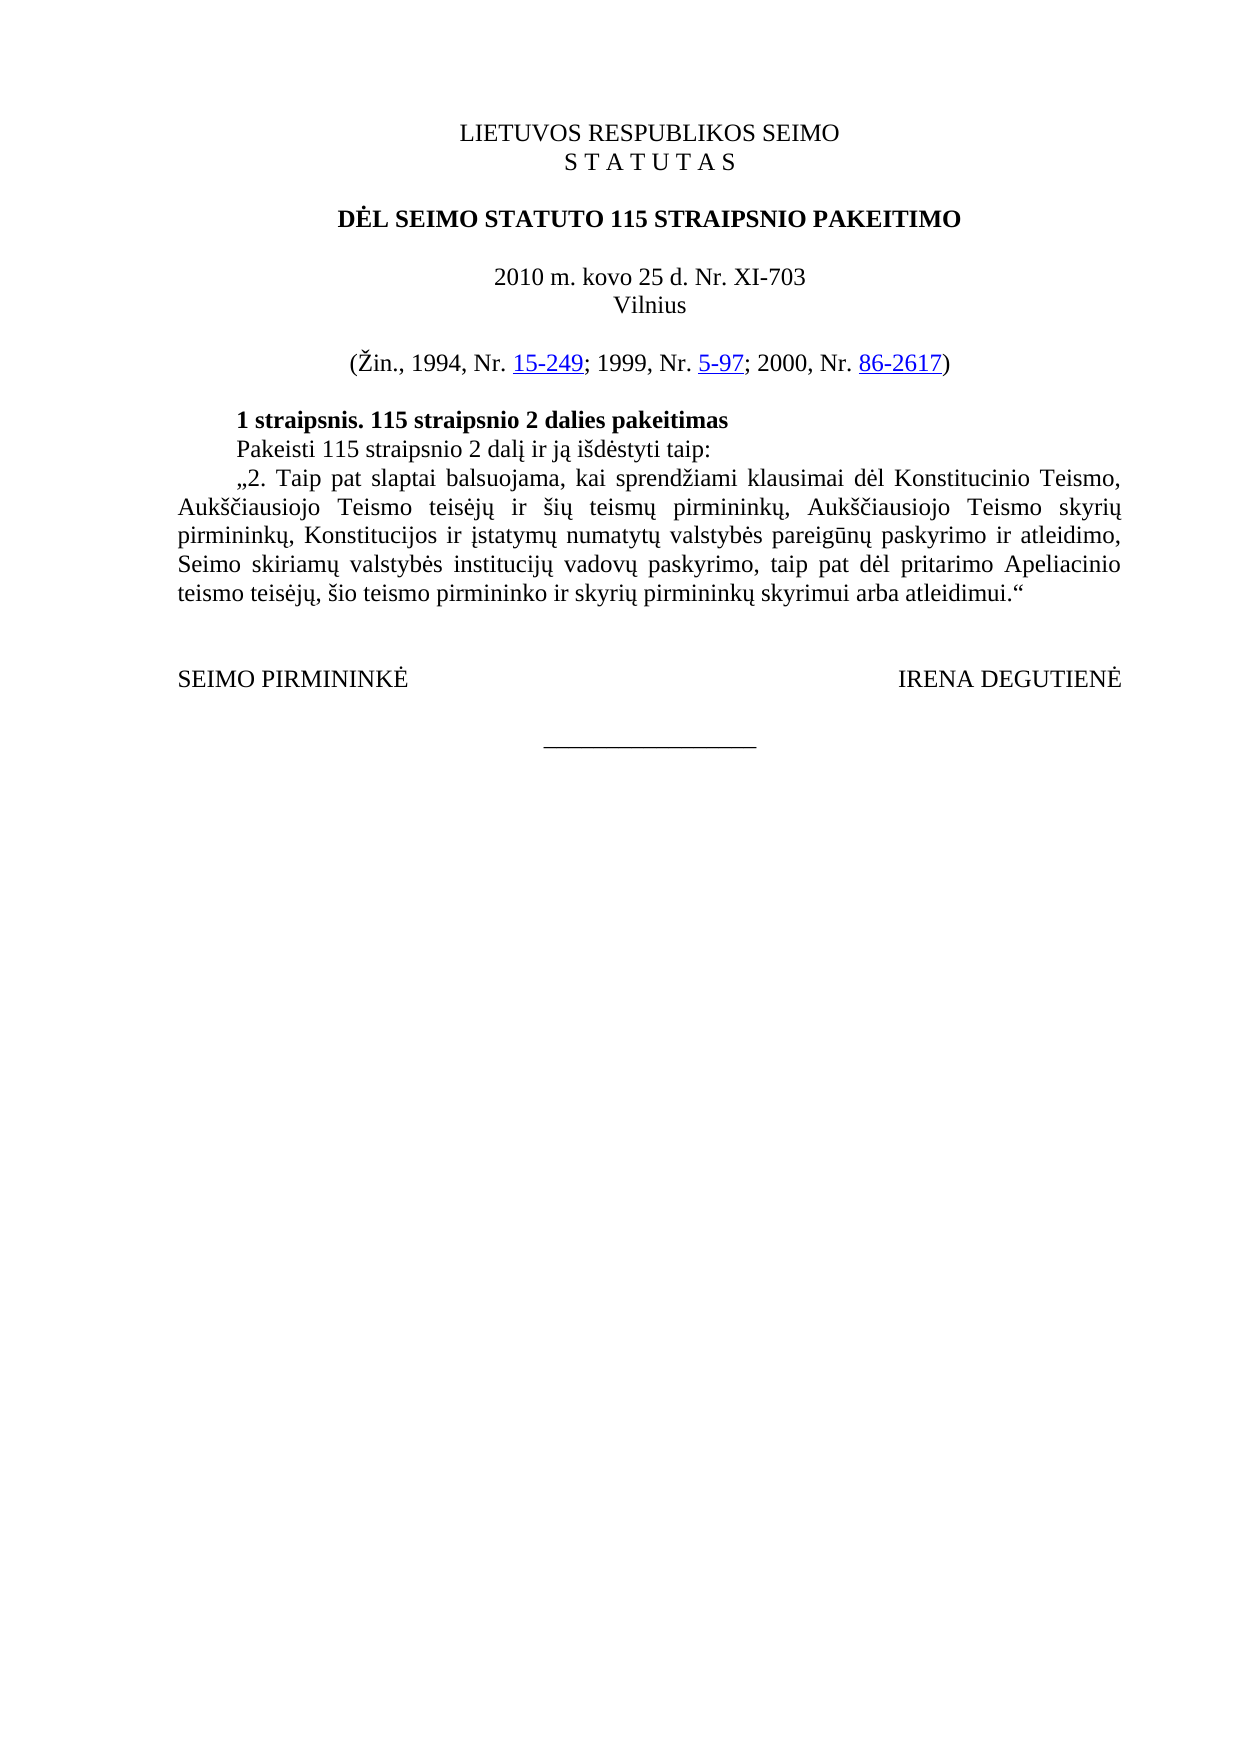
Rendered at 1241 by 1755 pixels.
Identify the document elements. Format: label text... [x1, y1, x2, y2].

text S T A T U T A S [177, 147, 1122, 176]
text Pakeisti 115 straipsnio 2 dalį ir ją išdėstyti taip: [177, 434, 1122, 463]
text DĖL SEIMO STATUTO 115 STRAIPSNIO PAKEITIMO [177, 204, 1122, 233]
text _________________ [177, 722, 1122, 751]
text SEIMO PIRMININKĖ IRENA DEGUTIENĖ [177, 664, 1122, 693]
text 1 straipsnis. 115 straipsnio 2 dalies pakeitimas [177, 406, 1122, 434]
text LIETUVOS RESPUBLIKOS SEIMO [177, 118, 1122, 147]
text Vilnius [177, 291, 1122, 319]
text „2. Taip pat slaptai balsuojama, kai sprendžiami klausimai dėl Konstitucinio Teismo, Aukščiausiojo Teismo teisėjų ir šių teismų pirmininkų, Aukščiausiojo Teismo skyrių pirmininkų, Konstitucijos ir įstatymų numatytų valstybės pareigūnų paskyrimo ir atleidimo, Seimo skiriamų valstybės institucijų vadovų paskyrimo, taip pat dėl pritarimo Apeliacinio teismo teisėjų, šio teismo pirmininko ir skyrių pirmininkų skyrimui arba atleidimui.“ [177, 463, 1122, 607]
text 2010 m. kovo 25 d. Nr. XI-703 [177, 262, 1122, 291]
text (Žin., 1994, Nr. 15-249; 1999, Nr. 5-97; 2000, Nr. 86-2617) [177, 348, 1122, 377]
